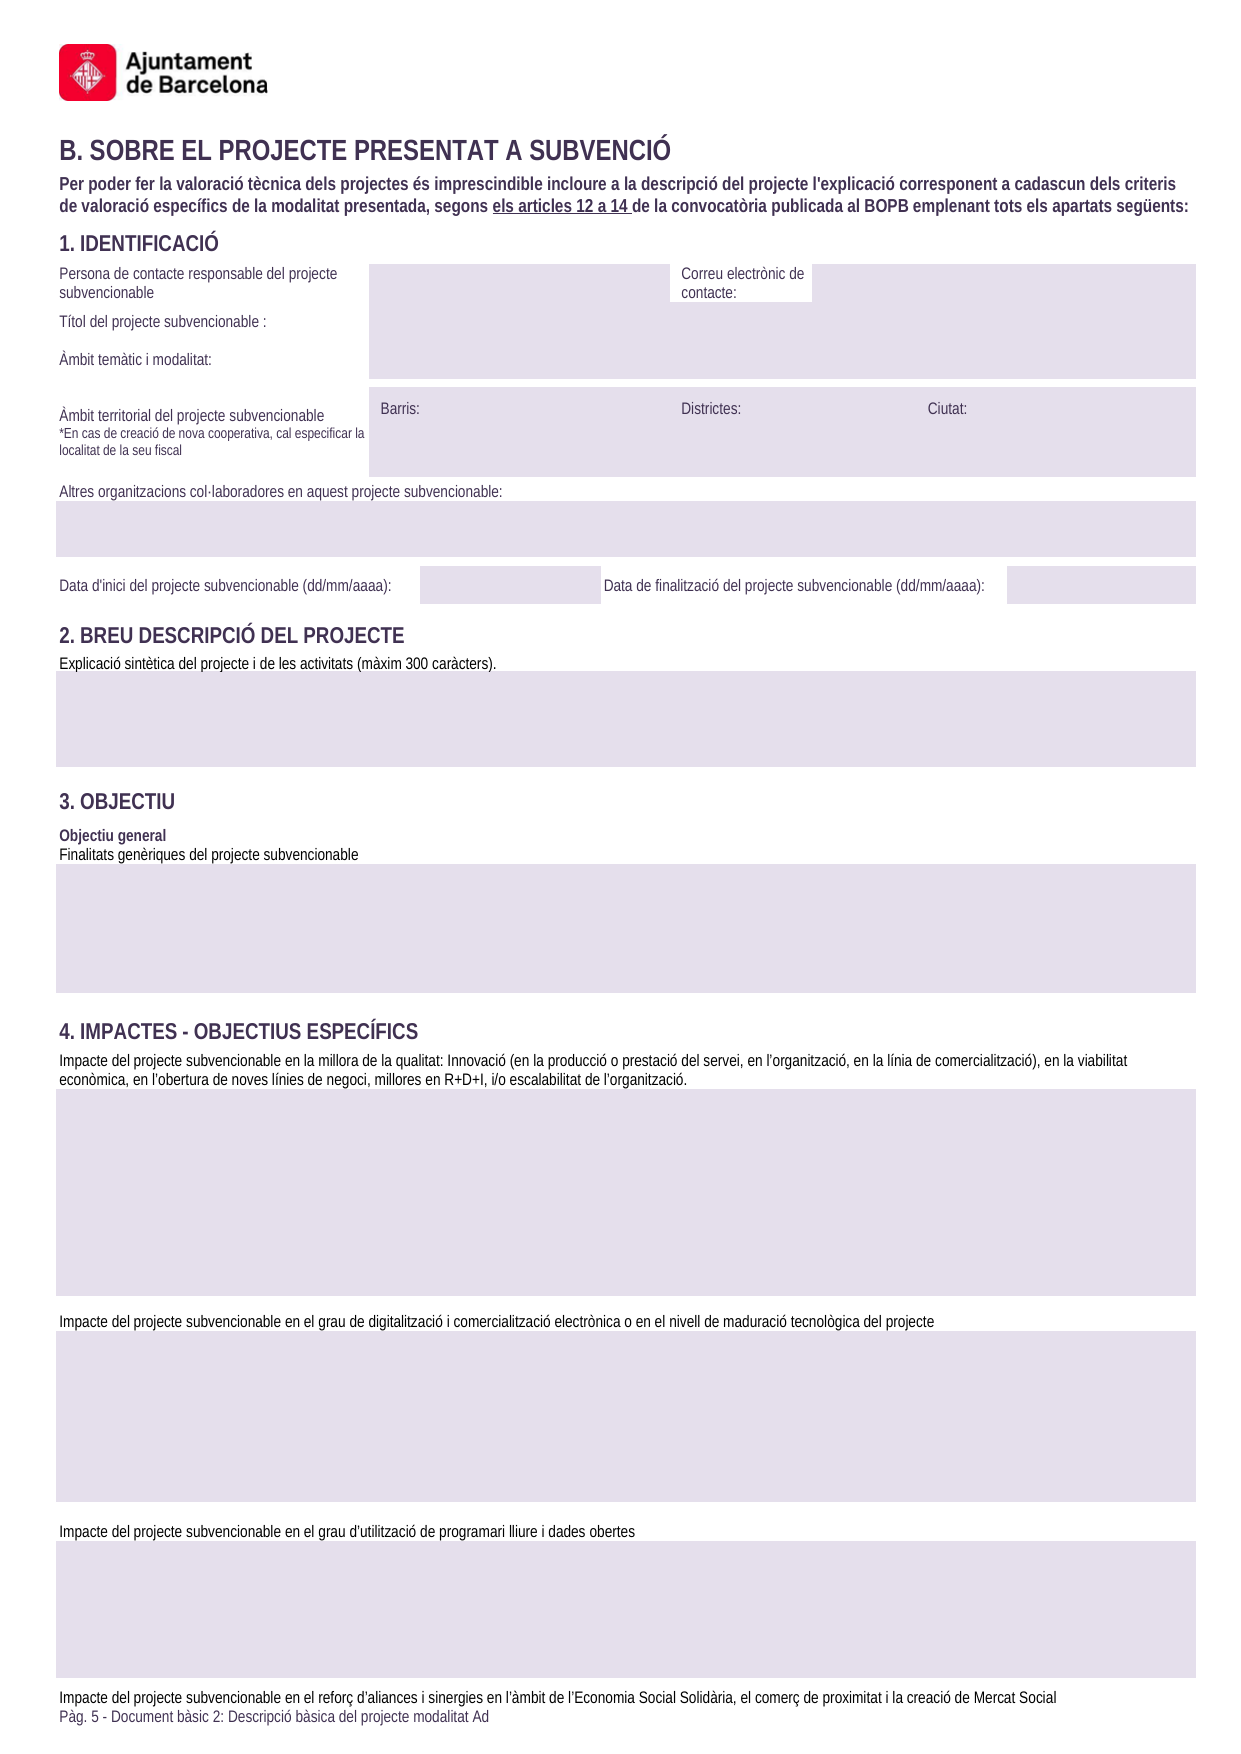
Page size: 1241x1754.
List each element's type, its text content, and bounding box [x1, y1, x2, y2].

table_cell [56, 1541, 1196, 1678]
table_cell [369, 379, 1196, 387]
table_cell [783, 477, 1196, 501]
table_cell Impacte del projecte subvencionable en el grau d’utilització de programari lliure i dades obertes [56, 1502, 1196, 1541]
table_cell Finalitats genèriques del projecte subvencionable [56, 845, 1196, 864]
table_cell Barris: [369, 387, 670, 418]
table_cell [56, 1331, 1196, 1502]
table_cell [369, 341, 1196, 379]
table_cell [420, 566, 601, 604]
table_cell [369, 264, 670, 302]
table_cell [670, 418, 916, 477]
table_cell [812, 264, 1196, 302]
table_cell Objectiu general [56, 815, 1196, 845]
table_cell [56, 671, 1196, 767]
table_header 2. BREU DESCRIPCIÓ DEL PROJECTE [56, 616, 1196, 654]
table_cell 1. IDENTIFICACIÓ [56, 223, 1196, 264]
table_cell Àmbit temàtic i modalitat: [56, 341, 369, 379]
table_cell Altres organitzacions col·laboradores en aquest projecte subvencionable: [56, 477, 783, 501]
table_cell [916, 418, 1196, 477]
table_cell Àmbit territorial del projecte subvencionable *En cas de creació de nova cooperativa, cal especificar la localitat de la seu fiscal [56, 387, 369, 477]
table_cell Data de finalització del projecte subvencionable (dd/mm/aaaa): [601, 566, 1007, 604]
table_header Per poder fer la valoració tècnica dels projectes és imprescindible incloure a la descripció del projecte l'explicació corresponent a cadascun dels criteris de valoració específics de la modalitat presentada, segons els articles 12 a 14 de la convocatòria publicada al BOPB emplenant tots els apartats següents: [56, 166, 1196, 223]
table_cell Explicació sintètica del projecte i de les activitats (màxim 300 caràcters). [56, 654, 1196, 671]
table_header Impacte del projecte subvencionable en la millora de la qualitat: Innovació (en la producció o prestació del servei, en l’organització, en la línia de comercialització), en la viabilitat econòmica, en l’obertura de noves línies de negoci, millores en R+D+I, i/o escalabilitat de l’organització. [56, 1044, 1196, 1089]
table_cell Districtes: [670, 387, 916, 418]
table_cell [56, 1089, 1196, 1296]
table_cell [1007, 566, 1196, 604]
table_cell [56, 501, 1196, 557]
table_cell [369, 302, 1196, 341]
table_cell Ciutat: [916, 387, 1196, 418]
table_cell Títol del projecte subvencionable : [56, 302, 369, 341]
text B. SOBRE EL PROJECTE PRESENTAT A SUBVENCIÓ [59, 133, 1159, 166]
table_header 3. OBJECTIU [56, 779, 1196, 815]
text 4. IMPACTES - OBJECTIUS ESPECÍFICS [59, 1018, 1159, 1044]
table_cell Persona de contacte responsable del projecte subvencionable : [56, 264, 369, 302]
table_cell Data d'inici del projecte subvencionable (dd/mm/aaaa): [56, 566, 420, 604]
table_cell [56, 379, 369, 387]
table_cell Correu electrònic de contacte: [670, 264, 812, 302]
picture [59, 44, 268, 101]
table_cell Impacte del projecte subvencionable en el grau de digitalització i comercialització electrònica o en el nivell de maduració tecnològica del projecte [56, 1296, 1196, 1331]
table_cell [369, 418, 670, 477]
table_cell [56, 864, 1196, 993]
table_cell Impacte del projecte subvencionable en el reforç d’aliances i sinergies en l’àmbit de l’Economia Social Solidària, el comerç de proximitat i la creació de Mercat Social [56, 1678, 1196, 1707]
table_cell [56, 558, 1196, 566]
